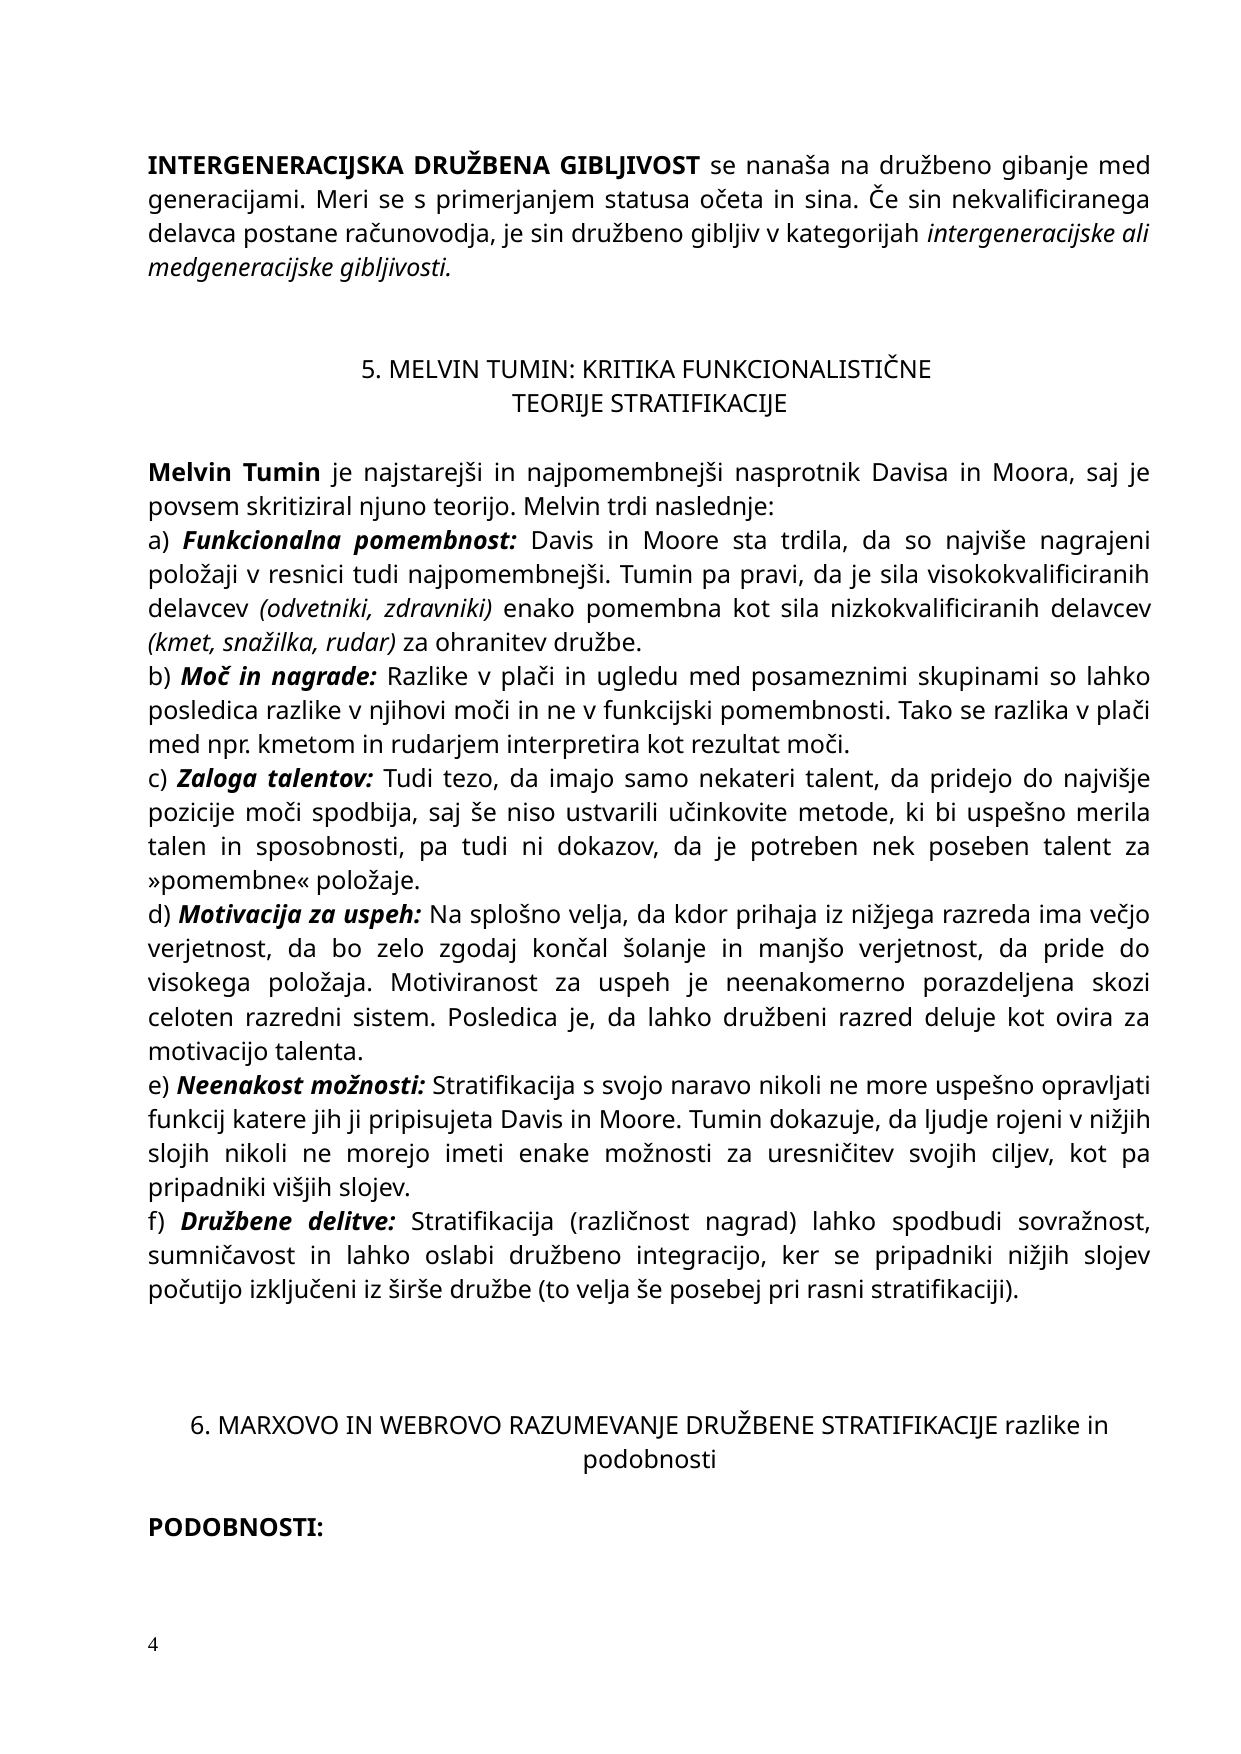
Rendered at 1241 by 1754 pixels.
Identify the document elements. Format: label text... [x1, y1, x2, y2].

text Melvin Tumin je najstarejši in najpomembnejši nasprotnik Davisa in Moora, saj je povsem skritiziral njuno teorijo. Melvin trdi naslednje: [148, 454, 1152, 522]
text TEORIJE STRATIFIKACIJE [148, 386, 1152, 420]
text f) Družbene delitve: Stratifikacija (različnost nagrad) lahko spodbudi sovražnost, sumničavost in lahko oslabi družbeno integracijo, ker se pripadniki nižjih slojev počutijo izključeni iz širše družbe (to velja še posebej pri rasni stratifikaciji). [148, 1203, 1152, 1306]
text a) Funkcionalna pomembnost: Davis in Moore sta trdila, da so najviše nagrajeni položaji v resnici tudi najpomembnejši. Tumin pa pravi, da je sila visokokvalificiranih delavcev (odvetniki, zdravniki) enako pomembna kot sila nizkokvalificiranih delavcev (kmet, snažilka, rudar) za ohranitev družbe. [148, 522, 1152, 658]
text 5. MELVIN TUMIN: KRITIKA FUNKCIONALISTIČNE [148, 352, 1152, 386]
text d) Motivacija za uspeh: Na splošno velja, da kdor prihaja iz nižjega razreda ima večjo verjetnost, da bo zelo zgodaj končal šolanje in manjšo verjetnost, da pride do visokega položaja. Motiviranost za uspeh je neenakomerno porazdeljena skozi celoten razredni sistem. Posledica je, da lahko družbeni razred deluje kot ovira za motivacijo talenta. [148, 897, 1152, 1067]
text INTERGENERACIJSKA DRUŽBENA GIBLJIVOST se nanaša na družbeno gibanje med generacijami. Meri se s primerjanjem statusa očeta in sina. Če sin nekvalificiranega delavca postane računovodja, je sin družbeno gibljiv v kategorijah intergeneracijske ali medgeneracijske gibljivosti. [148, 148, 1152, 284]
text c) Zaloga talentov: Tudi tezo, da imajo samo nekateri talent, da pridejo do najvišje pozicije moči spodbija, saj še niso ustvarili učinkovite metode, ki bi uspešno merila talen in sposobnosti, pa tudi ni dokazov, da je potreben nek poseben talent za »pomembne« položaje. [148, 761, 1152, 897]
text 6. MARXOVO IN WEBROVO RAZUMEVANJE DRUŽBENE STRATIFIKACIJE razlike in podobnosti [148, 1408, 1152, 1476]
text b) Moč in nagrade: Razlike v plači in ugledu med posameznimi skupinami so lahko posledica razlike v njihovi moči in ne v funkcijski pomembnosti. Tako se razlika v plači med npr. kmetom in rudarjem interpretira kot rezultat moči. [148, 658, 1152, 761]
text e) Neenakost možnosti: Stratifikacija s svojo naravo nikoli ne more uspešno opravljati funkcij katere jih ji pripisujeta Davis in Moore. Tumin dokazuje, da ljudje rojeni v nižjih slojih nikoli ne morejo imeti enake možnosti za uresničitev svojih ciljev, kot pa pripadniki višjih slojev. [148, 1067, 1152, 1203]
text PODOBNOSTI: [148, 1510, 1152, 1544]
